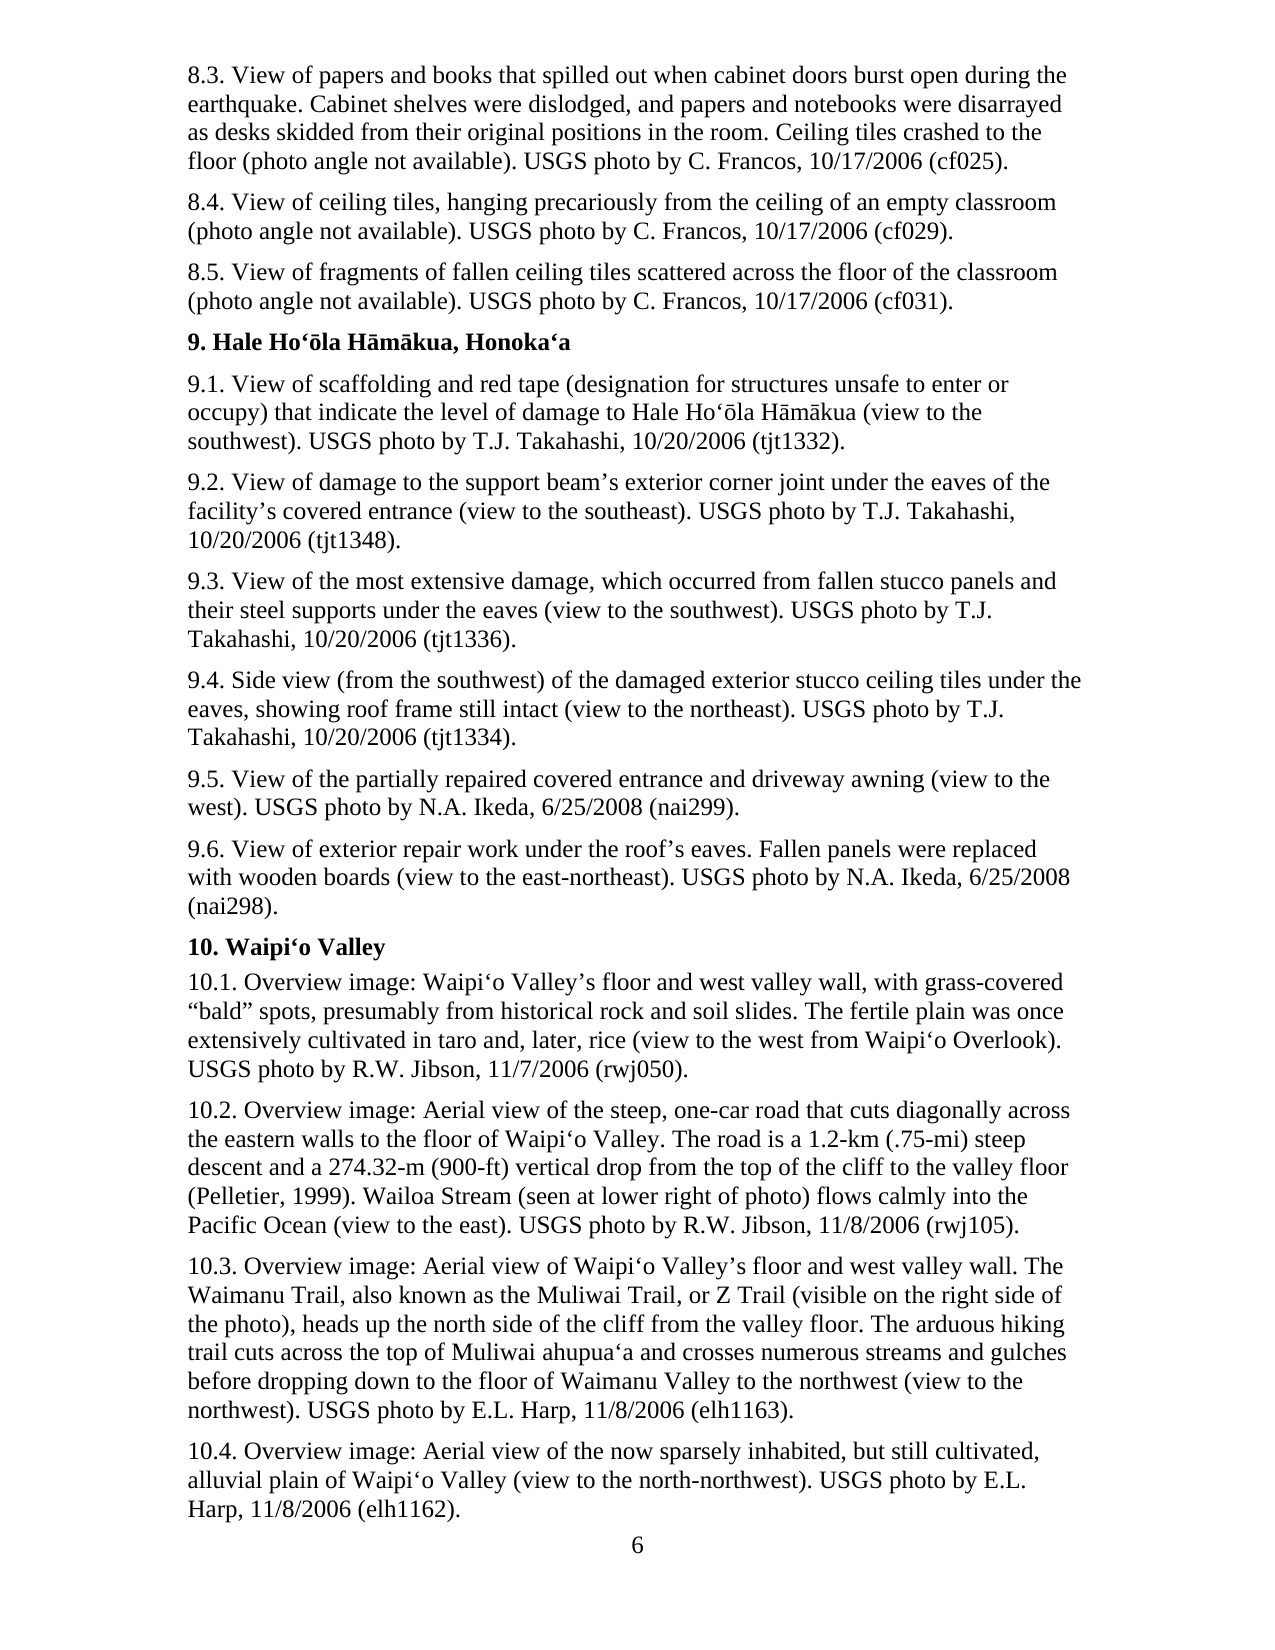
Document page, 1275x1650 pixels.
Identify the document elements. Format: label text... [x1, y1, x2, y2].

text 9.3. View of the most extensive damage, which occurred from fallen stucco panels and their steel supports under the eaves (view to the southwest). USGS photo by T.J. Takahashi, 10/20/2006 (tjt1336). [187, 566, 1087, 652]
text 9.1. View of scaffolding and red tape (designation for structures unsafe to enter or occupy) that indicate the level of damage to Hale Ho‘ōla Hāmākua (view to the southwest). USGS photo by T.J. Takahashi, 10/20/2006 (tjt1332). [187, 369, 1087, 455]
text 10. Waipi‘o Valley [187, 932, 1087, 961]
text 9.6. View of exterior repair work under the roof’s eaves. Fallen panels were replaced with wooden boards (view to the east-northeast). USGS photo by N.A. Ikeda, 6/25/2008 (nai298). [187, 834, 1087, 920]
text 10.3. Overview image: Aerial view of Waipi‘o Valley’s floor and west valley wall. The Waimanu Trail, also known as the Muliwai Trail, or Z Trail (visible on the right side of the photo), heads up the north side of the cliff from the valley floor. The arduous hiking trail cuts across the top of Muliwai ahupua‘a and crosses numerous streams and gulches before dropping down to the floor of Waimanu Valley to the northwest (view to the northwest). USGS photo by E.L. Harp, 11/8/2006 (elh1163). [187, 1251, 1087, 1424]
text 10.1. Overview image: Waipi‘o Valley’s floor and west valley wall, with grass-covered “bald” spots, presumably from historical rock and soil slides. The fertile plain was once extensively cultivated in taro and, later, rice (view to the west from Waipi‘o Overlook). USGS photo by R.W. Jibson, 11/7/2006 (rwj050). [187, 967, 1087, 1082]
text 8.5. View of fragments of fallen ceiling tiles scattered across the floor of the classroom (photo angle not available). USGS photo by C. Francos, 10/17/2006 (cf031). [187, 257, 1087, 315]
text 9.4. Side view (from the southwest) of the damaged exterior stucco ceiling tiles under the eaves, showing roof frame still intact (view to the northeast). USGS photo by T.J. Takahashi, 10/20/2006 (tjt1334). [187, 665, 1087, 751]
text 9. Hale Ho‘ōla Hāmākua, Honoka‘a [187, 327, 1087, 356]
text 8.3. View of papers and books that spilled out when cabinet doors burst open during the earthquake. Cabinet shelves were dislodged, and papers and notebooks were disarrayed as desks skidded from their original positions in the room. Ceiling tiles crashed to the floor (photo angle not available). USGS photo by C. Francos, 10/17/2006 (cf025). [187, 60, 1087, 175]
text 10.2. Overview image: Aerial view of the steep, one-car road that cuts diagonally across the eastern walls to the floor of Waipi‘o Valley. The road is a 1.2-km (.75-mi) steep descent and a 274.32-m (900-ft) vertical drop from the top of the cliff to the valley floor (Pelletier, 1999). Wailoa Stream (seen at lower right of photo) flows calmly into the Pacific Ocean (view to the east). USGS photo by R.W. Jibson, 11/8/2006 (rwj105). [187, 1095, 1087, 1239]
text 9.5. View of the partially repaired covered entrance and driveway awning (view to the west). USGS photo by N.A. Ikeda, 6/25/2008 (nai299). [187, 764, 1087, 821]
text 9.2. View of damage to the support beam’s exterior corner joint under the eaves of the facility’s covered entrance (view to the southeast). USGS photo by T.J. Takahashi, 10/20/2006 (tjt1348). [187, 467, 1087, 554]
text 8.4. View of ceiling tiles, hanging precariously from the ceiling of an empty classroom (photo angle not available). USGS photo by C. Francos, 10/17/2006 (cf029). [187, 187, 1087, 245]
text 10.4. Overview image: Aerial view of the now sparsely inhabited, but still cultivated, alluvial plain of Waipi‘o Valley (view to the north-northwest). USGS photo by E.L. Harp, 11/8/2006 (elh1162). [187, 1436, 1087, 1522]
